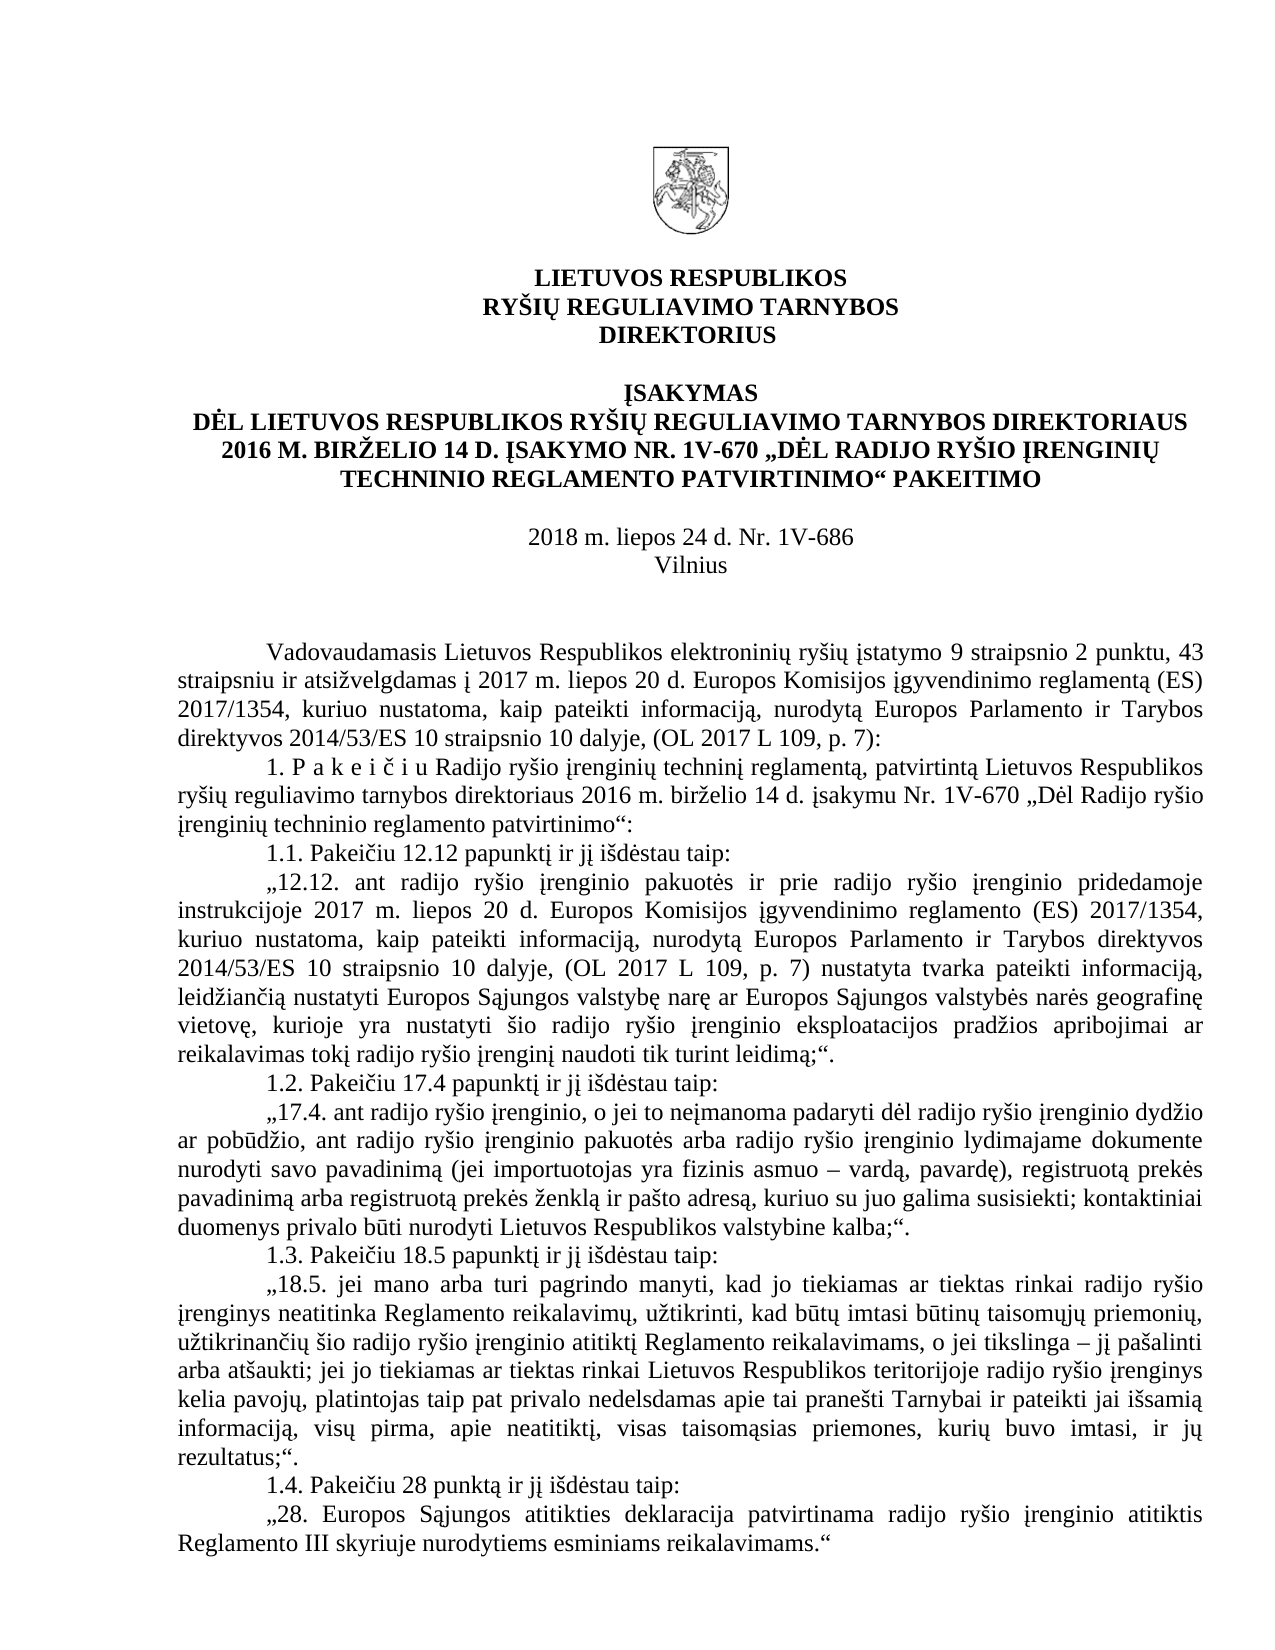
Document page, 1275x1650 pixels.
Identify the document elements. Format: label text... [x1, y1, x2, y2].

text Vilnius [177, 551, 1204, 579]
text 1.2. Pakeičiu 17.4 papunktį ir jį išdėstau taip: [177, 1068, 1204, 1097]
text „18.5. jei mano arba turi pagrindo manyti, kad jo tiekiamas ar tiektas rinkai radijo ryšio įrenginys neatitinka Reglamento reikalavimų, užtikrinti, kad būtų imtasi būtinų taisomųjų priemonių, užtikrinančių šio radijo ryšio įrenginio atitiktį Reglamento reikalavimams, o jei tikslinga ‒ jį pašalinti arba atšaukti; jei jo tiekiamas ar tiektas rinkai Lietuvos Respublikos teritorijoje radijo ryšio įrenginys kelia pavojų, platintojas taip pat privalo nedelsdamas apie tai pranešti Tarnybai ir pateikti jai išsamią informaciją, visų pirma, apie neatitiktį, visas taisomąsias priemones, kurių buvo imtasi, ir jų rezultatus;“. [177, 1269, 1204, 1471]
text DIREKTORIUS [177, 321, 1204, 349]
text Vadovaudamasis Lietuvos Respublikos elektroninių ryšių įstatymo 9 straipsnio 2 punktu, 43 straipsniu ir atsižvelgdamas į 2017 m. liepos 20 d. Europos Komisijos įgyvendinimo reglamentą (ES) 2017/1354, kuriuo nustatoma, kaip pateikti informaciją, nurodytą Europos Parlamento ir Tarybos direktyvos 2014/53/ES 10 straipsnio 10 dalyje, (OL 2017 L 109, p. 7): [177, 637, 1204, 752]
text „17.4. ant radijo ryšio įrenginio, o jei to neįmanoma padaryti dėl radijo ryšio įrenginio dydžio ar pobūdžio, ant radijo ryšio įrenginio pakuotės arba radijo ryšio įrenginio lydimajame dokumente nurodyti savo pavadinimą (jei importuotojas yra fizinis asmuo – vardą, pavardę), registruotą prekės pavadinimą arba registruotą prekės ženklą ir pašto adresą, kuriuo su juo galima susisiekti; kontaktiniai duomenys privalo būti nurodyti Lietuvos Respublikos valstybine kalba;“. [177, 1097, 1204, 1241]
text DĖL LIETUVOS RESPUBLIKOS RYŠIŲ REGULIAVIMO TARNYBOS DIREKTORIAUS 2016 M. BIRŽELIO 14 D. ĮSAKYMO NR. 1v-670 „DĖL RADIJO RYŠIO ĮRENGINIŲ TECHNINIO REGLAMENTO PATVIRTINIMO“ PAKEITIMO [177, 407, 1204, 493]
text LIETUVOS RESPUBLIKOS [177, 263, 1204, 292]
text 1.3. Pakeičiu 18.5 papunktį ir jį išdėstau taip: [177, 1241, 1204, 1269]
text 1.4. Pakeičiu 28 punktą ir jį išdėstau taip: [177, 1471, 1204, 1499]
text „12.12. ant radijo ryšio įrenginio pakuotės ir prie radijo ryšio įrenginio pridedamoje instrukcijoje 2017 m. liepos 20 d. Europos Komisijos įgyvendinimo reglamento (ES) 2017/1354, kuriuo nustatoma, kaip pateikti informaciją, nurodytą Europos Parlamento ir Tarybos direktyvos 2014/53/ES 10 straipsnio 10 dalyje, (OL 2017 L 109, p. 7) nustatyta tvarka pateikti informaciją, leidžiančią nustatyti Europos Sąjungos valstybę narę ar Europos Sąjungos valstybės narės geografinę vietovę, kurioje yra nustatyti šio radijo ryšio įrenginio eksploatacijos pradžios apribojimai ar reikalavimas tokį radijo ryšio įrenginį naudoti tik turint leidimą;“. [177, 867, 1204, 1068]
text ĮSAKYMAS [177, 378, 1204, 407]
text „28. Europos Sąjungos atitikties deklaracija patvirtinama radijo ryšio įrenginio atitiktis Reglamento III skyriuje nurodytiems esminiams reikalavimams.“ [177, 1499, 1204, 1557]
text RYŠIŲ REGULIAVIMO TARNYBOS [177, 292, 1204, 321]
text 1. P a k e i č i u Radijo ryšio įrenginių techninį reglamentą, patvirtintą Lietuvos Respublikos ryšių reguliavimo tarnybos direktoriaus 2016 m. birželio 14 d. įsakymu Nr. 1V-670 „Dėl Radijo ryšio įrenginių techninio reglamento patvirtinimo“: [177, 752, 1204, 838]
text 1.1. Pakeičiu 12.12 papunktį ir jį išdėstau taip: [177, 838, 1204, 867]
text 2018 m. liepos 24 d. Nr. 1V-686 [177, 522, 1204, 551]
